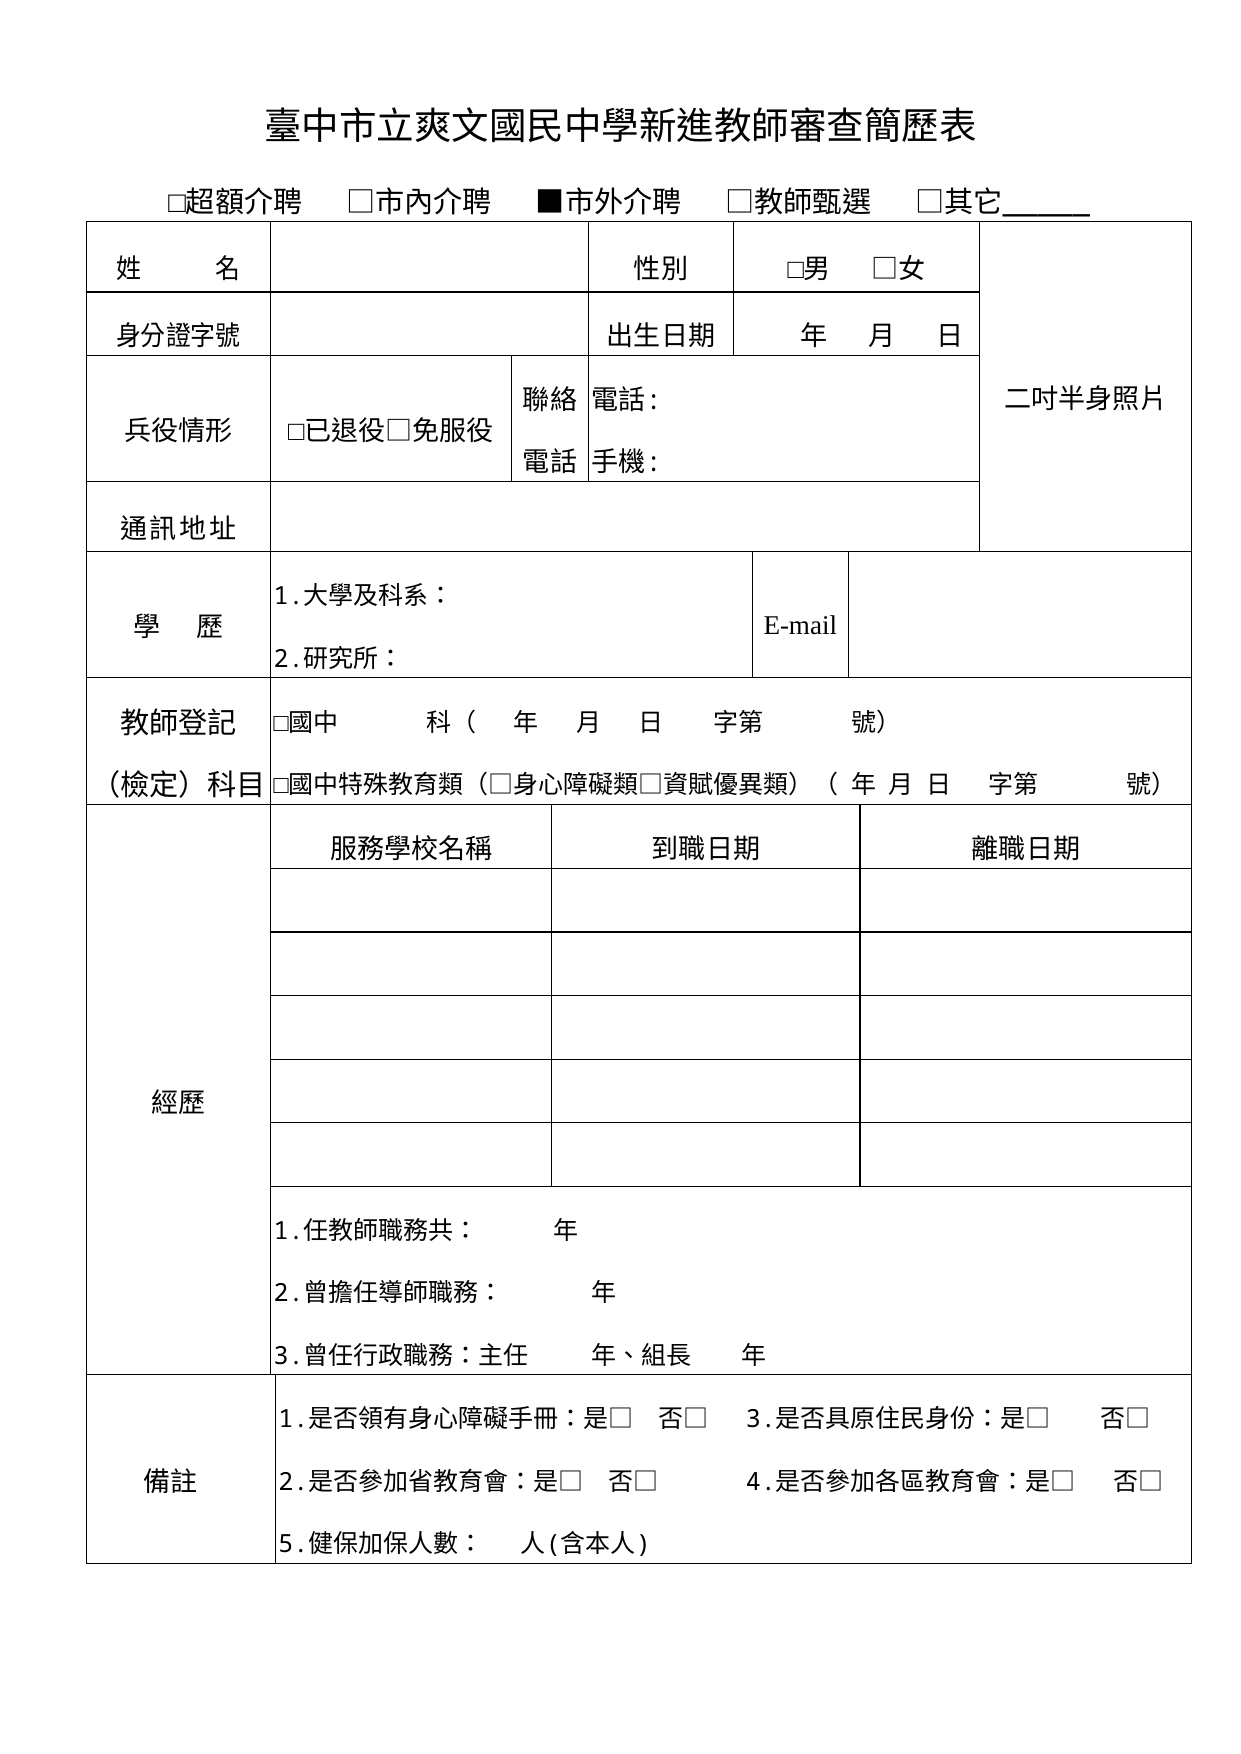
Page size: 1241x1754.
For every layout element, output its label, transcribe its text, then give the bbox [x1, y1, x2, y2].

table_cell [861, 1060, 1191, 1122]
table_cell 1.大學及科系： 2.研究所： [271, 552, 752, 677]
table_cell 學歷 [87, 552, 270, 677]
table_cell 出生日期 [589, 293, 733, 355]
table_cell 備註 [87, 1375, 275, 1563]
table_cell [861, 869, 1191, 931]
table_cell [552, 933, 859, 995]
table_cell [552, 1060, 859, 1122]
text 臺中市立爽文國民中學新進教師審查簡歷表 [89, 96, 1152, 150]
table_cell [271, 933, 551, 995]
table_cell [861, 996, 1191, 1058]
table_cell 1.任教師職務共： 年 2.曾擔任導師職務： 年 3.曾任行政職務：主任 年、組長 年 [271, 1187, 1191, 1374]
table_cell □國中 科（ 年 月 日 字第 號） □國中特殊教育類（□身心障礙類□資賦優異類）（ 年 月 日 字第 號） [271, 678, 1191, 804]
table_cell 通訊地址 [87, 482, 270, 551]
table_cell 電話: 手機: [589, 356, 979, 481]
table_cell [271, 996, 551, 1058]
table_cell [271, 1123, 551, 1186]
table_header □男 □女 [734, 222, 979, 291]
table_cell 1.是否領有身心障礙手冊：是□ 否□ 3.是否具原住民身份：是□ 否□ 2.是否參加省教育會：是□ 否□ 4.是否參加各區教育會：是□ 否□ 5.健保加保人數： 人(含本人) [276, 1375, 1191, 1563]
table_cell [552, 869, 859, 931]
table_cell 到職日期 [552, 805, 859, 868]
table_cell 教師登記 （檢定）科目 [87, 678, 270, 804]
table_cell [552, 1123, 859, 1186]
table_header 姓 名 [87, 222, 270, 291]
table_cell 聯絡電話 [512, 356, 588, 481]
table_header 性別 [589, 222, 733, 291]
table_cell 年 月 日 [734, 293, 979, 355]
table_cell 經歷 [87, 805, 270, 1374]
table_header 二吋半身照片 [980, 222, 1191, 551]
table_cell [271, 1060, 551, 1122]
table_cell □已退役□免服役 [271, 356, 511, 481]
table_cell [271, 482, 979, 551]
table_cell [271, 869, 551, 931]
table_cell [861, 933, 1191, 995]
table_cell 服務學校名稱 [271, 805, 551, 868]
table_cell [861, 1123, 1191, 1186]
table_cell [552, 996, 859, 1058]
text □超額介聘 □市內介聘 ■市外介聘 □教師甄選 □其它_____ [89, 178, 1152, 221]
table_cell [849, 552, 1191, 677]
table_cell 身分證字號 [87, 293, 270, 355]
table_cell 兵役情形 [87, 356, 270, 481]
table_cell 離職日期 [861, 805, 1191, 868]
table_header [271, 222, 588, 291]
table_cell E-mail [753, 552, 848, 677]
table_cell [271, 293, 588, 355]
